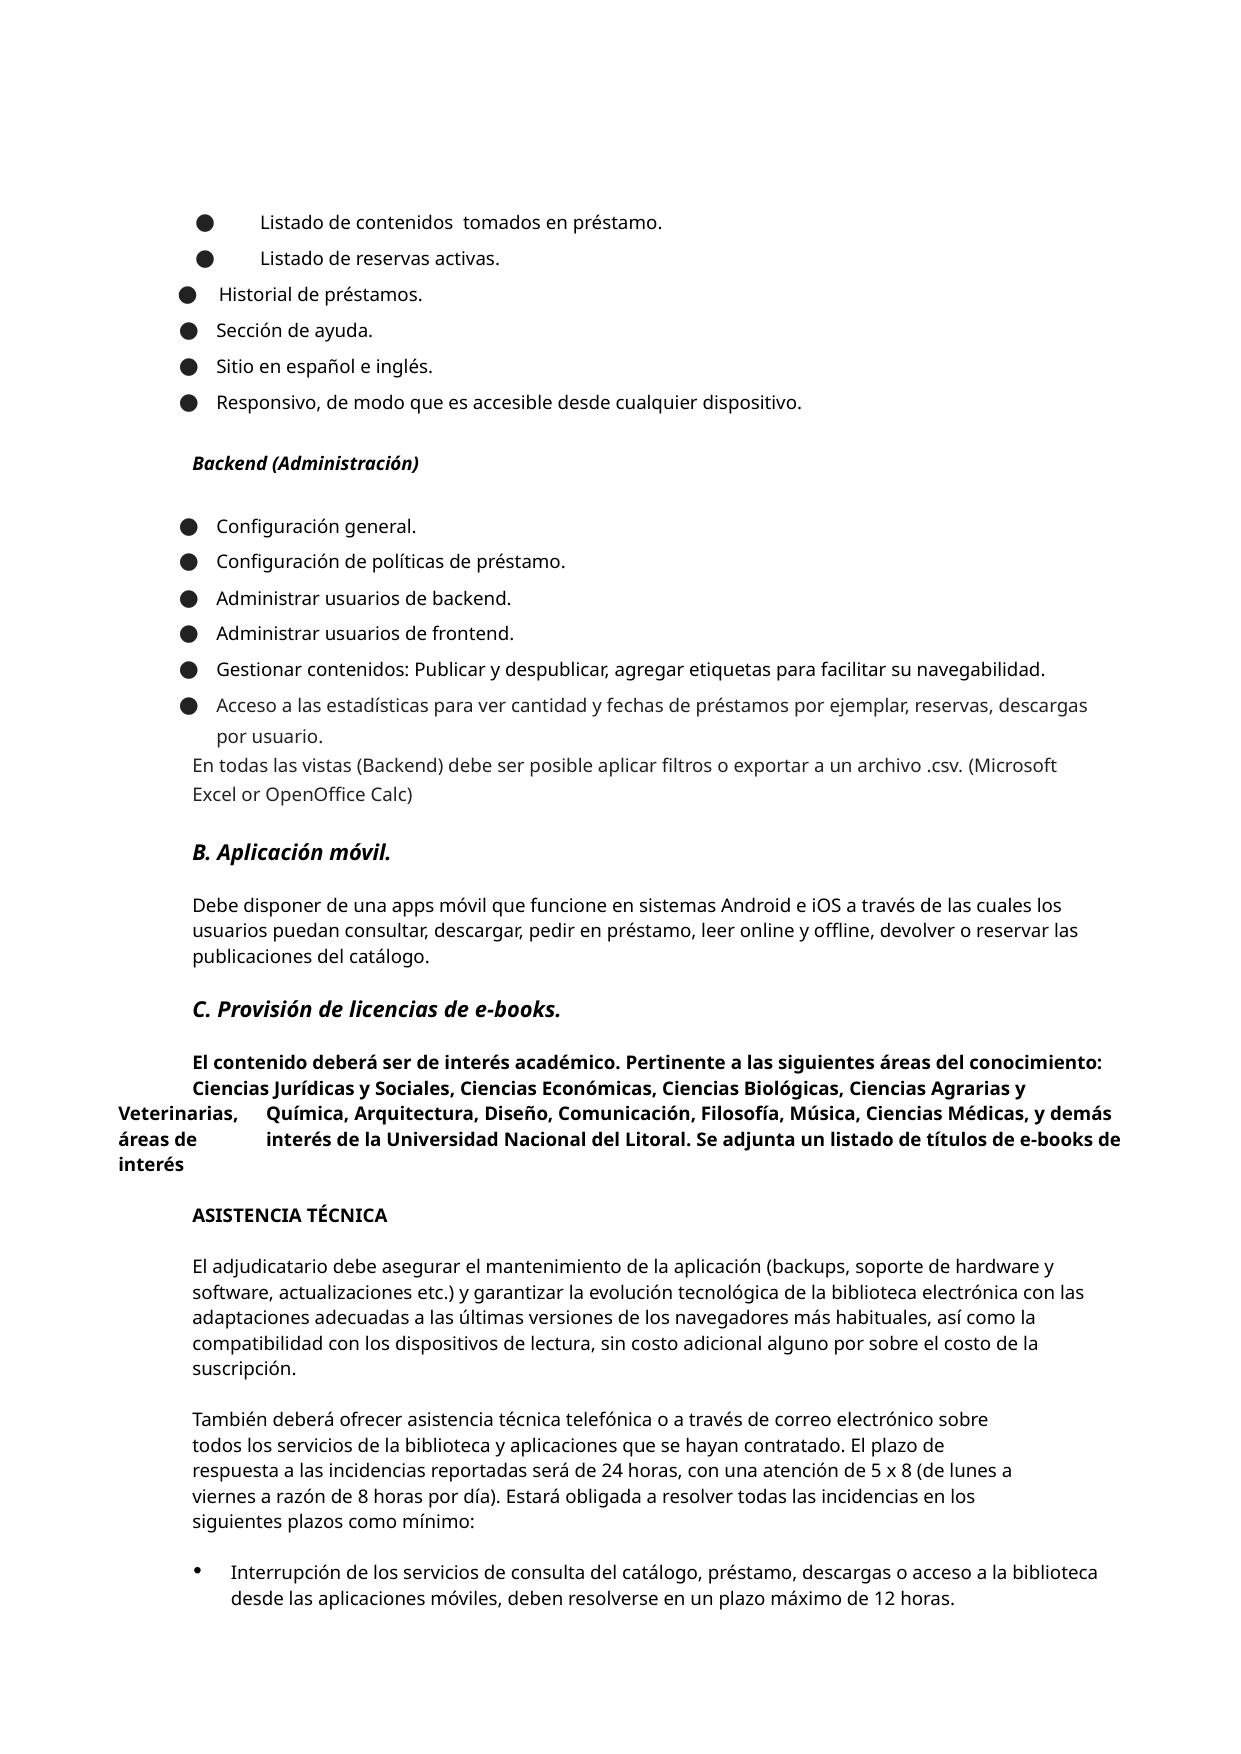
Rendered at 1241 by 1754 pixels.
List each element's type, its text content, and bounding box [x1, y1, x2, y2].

list Sección de ayuda. [216, 313, 1122, 344]
text C. Provisión de licencias de e-books. [118, 994, 1122, 1024]
text todos los servicios de la biblioteca y aplicaciones que se hayan contratado. El plazo de [118, 1432, 1122, 1458]
list Configuración general. [178, 508, 1122, 540]
list Historial de préstamos. [218, 277, 1122, 308]
text Debe disponer de una apps móvil que funcione en sistemas Android e iOS a través de las cuales los usuarios puedan consultar, descargar, pedir en préstamo, leer online y offline, devolver o reservar las publicaciones del catálogo. [118, 892, 1122, 968]
list Listado de reservas activas. [260, 241, 1122, 272]
text En todas las vistas (Backend) debe ser posible aplicar filtros o exportar a un archivo .csv. (Microsoft Excel or OpenOffice Calc) [118, 752, 1122, 807]
list Configuración de políticas de préstamo. [178, 544, 1122, 576]
list Administrar usuarios de frontend. [216, 616, 1122, 648]
list Interrupción de los servicios de consulta del catálogo, préstamo, descargas o acceso a la biblioteca desde las aplicaciones móviles, deben resolverse en un plazo máximo de 12 horas. [193, 1560, 1122, 1611]
list Acceso a las estadísticas para ver cantidad y fechas de préstamos por ejemplar, reservas, descargas por usuario. [178, 688, 1122, 749]
text El contenido deberá ser de interés académico. Pertinente a las siguientes áreas del conocimiento: Ciencias Jurídicas y Sociales, Ciencias Económicas, Ciencias Biológicas, Ciencias Agrarias y Veterinarias, Química, Arquitectura, Diseño, Comunicación, Filosofía, Música, Ciencias Médicas, y demás áreas de interés de la Universidad Nacional del Litoral. Se adjunta un listado de títulos de e-books de interés [118, 1049, 1122, 1177]
list Administrar usuarios de backend. [216, 580, 1122, 612]
text El adjudicatario debe asegurar el mantenimiento de la aplicación (backups, soporte de hardware y software, actualizaciones etc.) y garantizar la evolución tecnológica de la biblioteca electrónica con las adaptaciones adecuadas a las últimas versiones de los navegadores más habituales, así como la compatibilidad con los dispositivos de lectura, sin costo adicional alguno por sobre el costo de la suscripción. [118, 1253, 1122, 1381]
list Sitio en español e inglés. [216, 349, 1122, 380]
text respuesta a las incidencias reportadas será de 24 horas, con una atención de 5 x 8 (de lunes a [118, 1458, 1122, 1483]
text B. Aplicación móvil. [118, 837, 1122, 866]
list Gestionar contenidos: Publicar y despublicar, agregar etiquetas para facilitar su navegabilidad. [216, 652, 1122, 683]
list Responsivo, de modo que es accesible desde cualquier dispositivo. [216, 385, 1122, 416]
text Backend (Administración) [118, 450, 1122, 476]
text siguientes plazos como mínimo: [118, 1509, 1122, 1534]
text También deberá ofrecer asistencia técnica telefónica o a través de correo electrónico sobre [118, 1407, 1122, 1432]
text ASISTENCIA TÉCNICA [118, 1202, 1122, 1228]
list Listado de contenidos tomados en préstamo. [260, 205, 1122, 236]
text viernes a razón de 8 horas por día). Estará obligada a resolver todas las incidencias en los [118, 1483, 1122, 1509]
